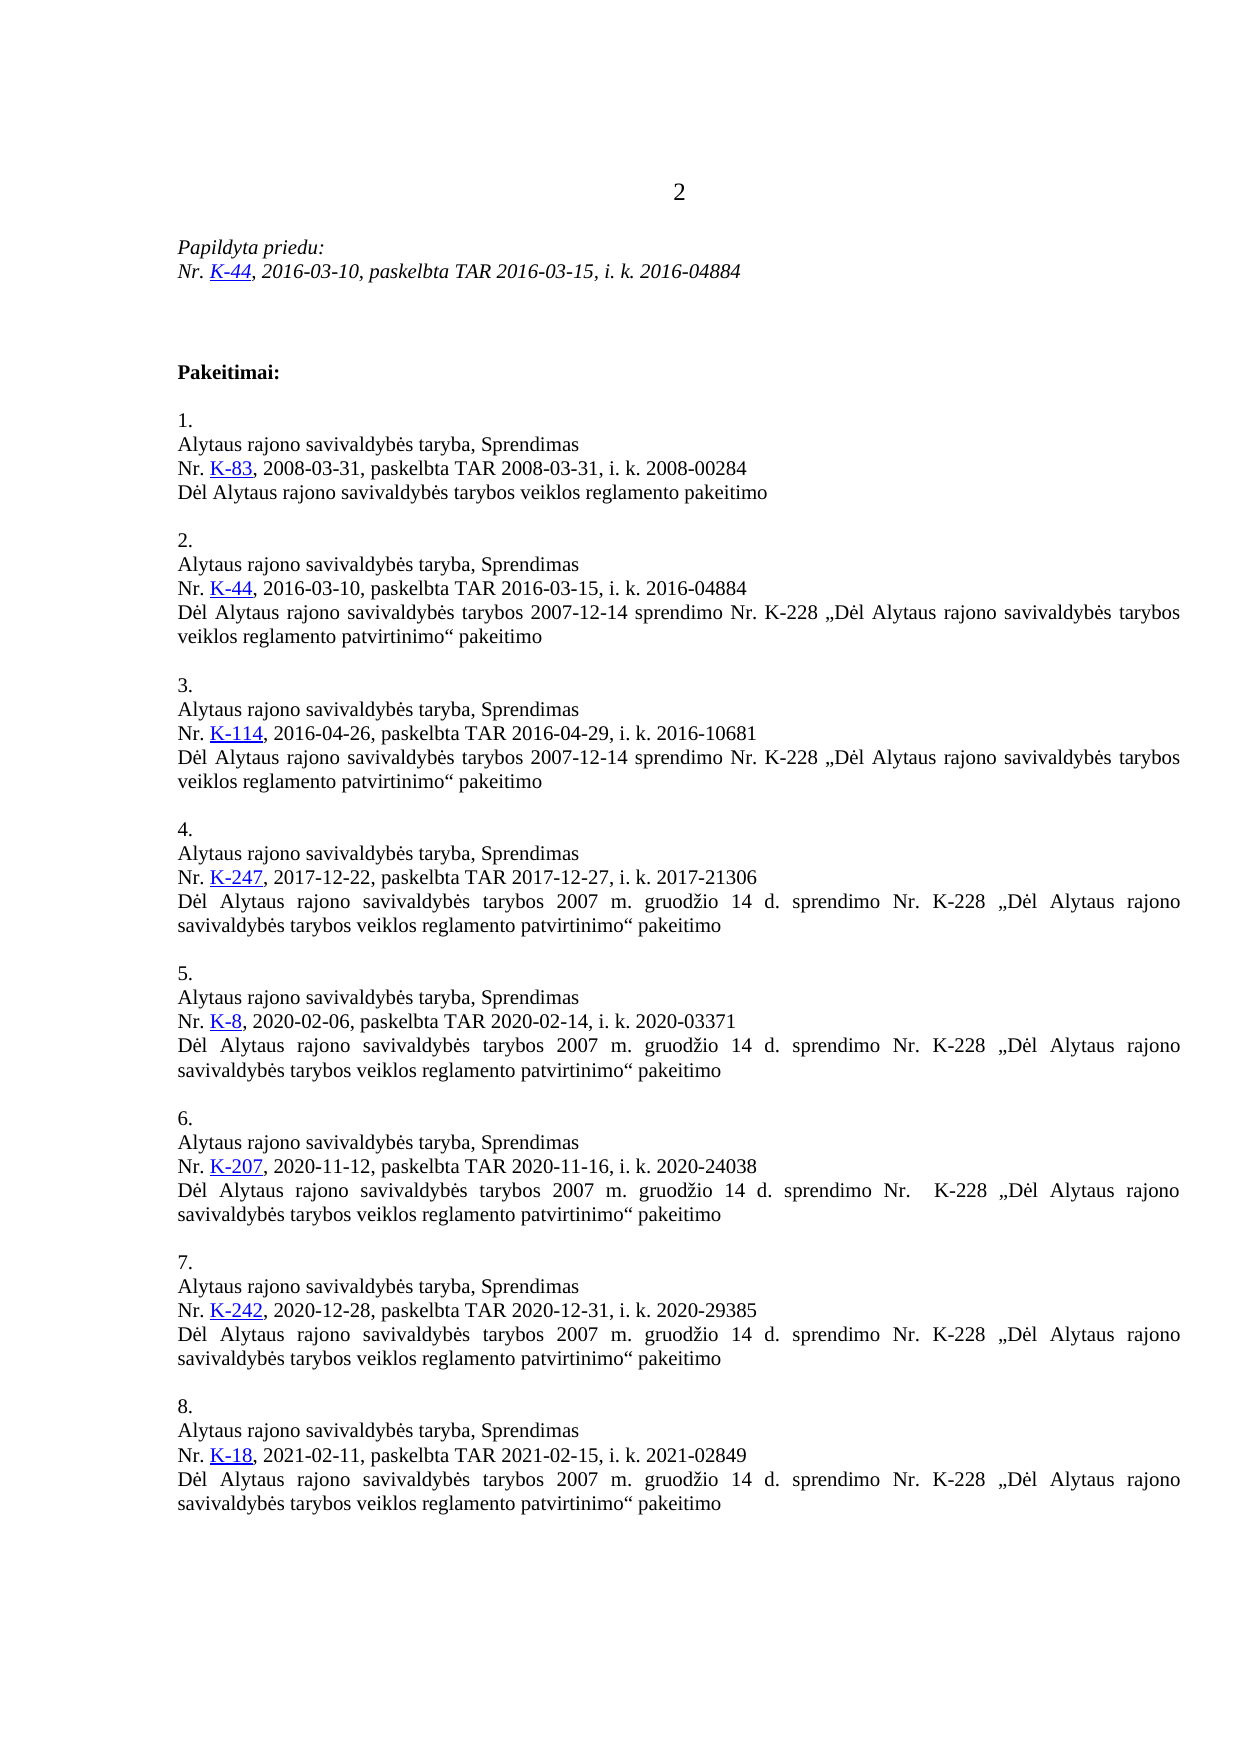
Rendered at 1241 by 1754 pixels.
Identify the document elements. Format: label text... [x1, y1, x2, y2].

text Dėl Alytaus rajono savivaldybės tarybos veiklos reglamento pakeitimo [177, 480, 1181, 504]
text 2. [177, 528, 1181, 552]
text Nr. K-242, 2020-12-28, paskelbta TAR 2020-12-31, i. k. 2020-29385 [177, 1298, 1181, 1322]
text Dėl Alytaus rajono savivaldybės tarybos 2007 m. gruodžio 14 d. sprendimo Nr. K-228 „Dėl Alytaus rajono savivaldybės tarybos veiklos reglamento patvirtinimo“ pakeitimo [177, 1322, 1181, 1370]
text Nr. K-44, 2016-03-10, paskelbta TAR 2016-03-15, i. k. 2016-04884 [177, 576, 1181, 600]
text 5. [177, 961, 1181, 985]
text Alytaus rajono savivaldybės taryba, Sprendimas [177, 1274, 1181, 1298]
text 6. [177, 1106, 1181, 1130]
text Papildyta priedu: [177, 235, 1181, 259]
text Alytaus rajono savivaldybės taryba, Sprendimas [177, 1130, 1181, 1154]
text Pakeitimai: [177, 360, 1181, 384]
text Nr. K-247, 2017-12-22, paskelbta TAR 2017-12-27, i. k. 2017-21306 [177, 865, 1181, 889]
text Nr. K-8, 2020-02-06, paskelbta TAR 2020-02-14, i. k. 2020-03371 [177, 1009, 1181, 1033]
text 1. [177, 408, 1181, 432]
text Alytaus rajono savivaldybės taryba, Sprendimas [177, 841, 1181, 865]
text Dėl Alytaus rajono savivaldybės tarybos 2007 m. gruodžio 14 d. sprendimo Nr. K-228 „Dėl Alytaus rajono savivaldybės tarybos veiklos reglamento patvirtinimo“ pakeitimo [177, 1033, 1181, 1082]
text Dėl Alytaus rajono savivaldybės tarybos 2007-12-14 sprendimo Nr. K-228 „Dėl Alytaus rajono savivaldybės tarybos veiklos reglamento patvirtinimo“ pakeitimo [177, 600, 1181, 648]
text Nr. K-18, 2021-02-11, paskelbta TAR 2021-02-15, i. k. 2021-02849 [177, 1442, 1181, 1467]
text Nr. K-207, 2020-11-12, paskelbta TAR 2020-11-16, i. k. 2020-24038 [177, 1154, 1181, 1178]
text Nr. K-83, 2008-03-31, paskelbta TAR 2008-03-31, i. k. 2008-00284 [177, 456, 1181, 480]
text Dėl Alytaus rajono savivaldybės tarybos 2007 m. gruodžio 14 d. sprendimo Nr. K-228 „Dėl Alytaus rajono savivaldybės tarybos veiklos reglamento patvirtinimo“ pakeitimo [177, 1178, 1181, 1226]
text Dėl Alytaus rajono savivaldybės tarybos 2007 m. gruodžio 14 d. sprendimo Nr. K-228 „Dėl Alytaus rajono savivaldybės tarybos veiklos reglamento patvirtinimo“ pakeitimo [177, 889, 1181, 937]
text 4. [177, 817, 1181, 841]
text Nr. K-44, 2016-03-10, paskelbta TAR 2016-03-15, i. k. 2016-04884 [177, 259, 1181, 283]
text 3. [177, 672, 1181, 697]
text 8. [177, 1394, 1181, 1418]
text Alytaus rajono savivaldybės taryba, Sprendimas [177, 552, 1181, 576]
text Dėl Alytaus rajono savivaldybės tarybos 2007-12-14 sprendimo Nr. K-228 „Dėl Alytaus rajono savivaldybės tarybos veiklos reglamento patvirtinimo“ pakeitimo [177, 745, 1181, 793]
text 7. [177, 1250, 1181, 1274]
text Alytaus rajono savivaldybės taryba, Sprendimas [177, 1418, 1181, 1442]
text Dėl Alytaus rajono savivaldybės tarybos 2007 m. gruodžio 14 d. sprendimo Nr. K-228 „Dėl Alytaus rajono savivaldybės tarybos veiklos reglamento patvirtinimo“ pakeitimo [177, 1467, 1181, 1515]
text Alytaus rajono savivaldybės taryba, Sprendimas [177, 697, 1181, 721]
text Alytaus rajono savivaldybės taryba, Sprendimas [177, 432, 1181, 456]
text Nr. K-114, 2016-04-26, paskelbta TAR 2016-04-29, i. k. 2016-10681 [177, 721, 1181, 745]
text Alytaus rajono savivaldybės taryba, Sprendimas [177, 985, 1181, 1009]
